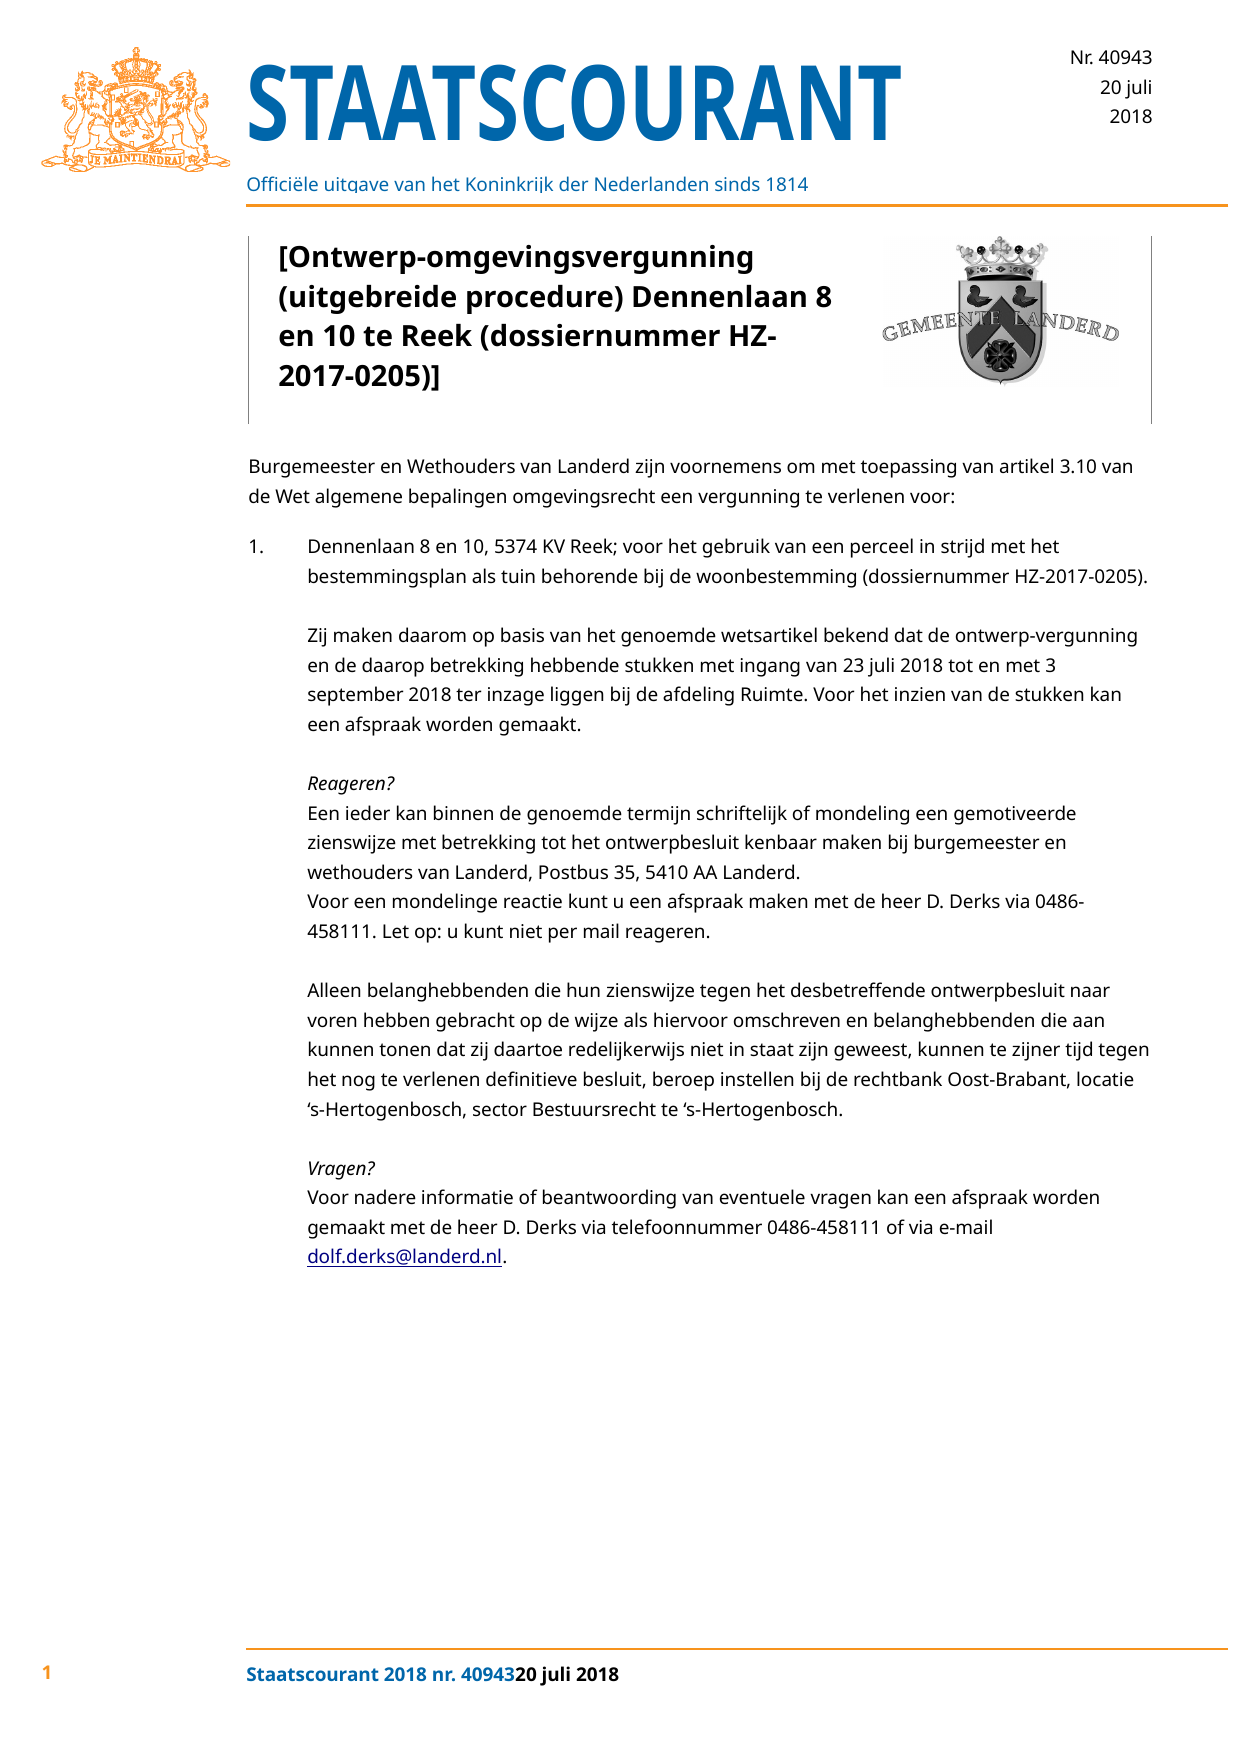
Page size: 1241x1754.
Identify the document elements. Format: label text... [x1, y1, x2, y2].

text Burgemeester en Wethouders van Landerd zijn voornemens om met toepassing van artikel 3.10 van de Wet algemene bepalingen omgevingsrecht een vergunning te verlenen voor: [248, 454, 1152, 509]
table_header [850, 236, 1151, 424]
list Voor een mondelinge reactie kunt u een afspraak maken met de heer D. Derks via 0486-458111. Let op: u kunt niet per mail reageren. [248, 889, 1152, 944]
list Alleen belanghebbenden die hun zienswijze tegen het desbetreffende ontwerpbesluit naar voren hebben gebracht op de wijze als hiervoor omschreven en belanghebbenden die aan kunnen tonen dat zij daartoe redelijkerwijs niet in staat zijn geweest, kunnen te zijner tijd tegen het nog te verlenen definitieve besluit, beroep instellen bij de rechtbank Oost-Brabant, locatie ‘s-Hertogenbosch, sector Bestuursrecht te ‘s-Hertogenbosch. [248, 977, 1152, 1121]
list Reageren? [248, 770, 1152, 796]
picture [882, 236, 1119, 387]
table_header [Ontwerp-omgevingsvergunning (uitgebreide procedure) Dennenlaan 8 en 10 te Reek (dossiernummer HZ-2017-0205)] [249, 236, 850, 424]
list Voor nadere informatie of beantwoording van eventuele vragen kan een afspraak worden gemaakt met de heer D. Derks via telefoonnummer 0486-458111 of via e-mail dolf.derks@landerd.nl. [248, 1184, 1152, 1269]
list Vragen? [248, 1155, 1152, 1181]
picture [41, 47, 231, 172]
list Zij maken daarom op basis van het genoemde wetsartikel bekend dat de ontwerp-vergunning en de daarop betrekking hebbende stukken met ingang van 23 juli 2018 tot en met 3 september 2018 ter inzage liggen bij de afdeling Ruimte. Voor het inzien van de stukken kan een afspraak worden gemaakt. [248, 622, 1152, 737]
list Een ieder kan binnen de genoemde termijn schriftelijk of mondeling een gemotiveerde zienswijze met betrekking tot het ontwerpbesluit kenbaar maken bij burgemeester en wethouders van Landerd, Postbus 35, 5410 AA Landerd. [248, 800, 1152, 885]
list Dennenlaan 8 en 10, 5374 KV Reek; voor het gebruik van een perceel in strijd met het bestemmingsplan als tuin behorende bij de woonbestemming (dossiernummer HZ-2017-0205). [248, 534, 1152, 589]
